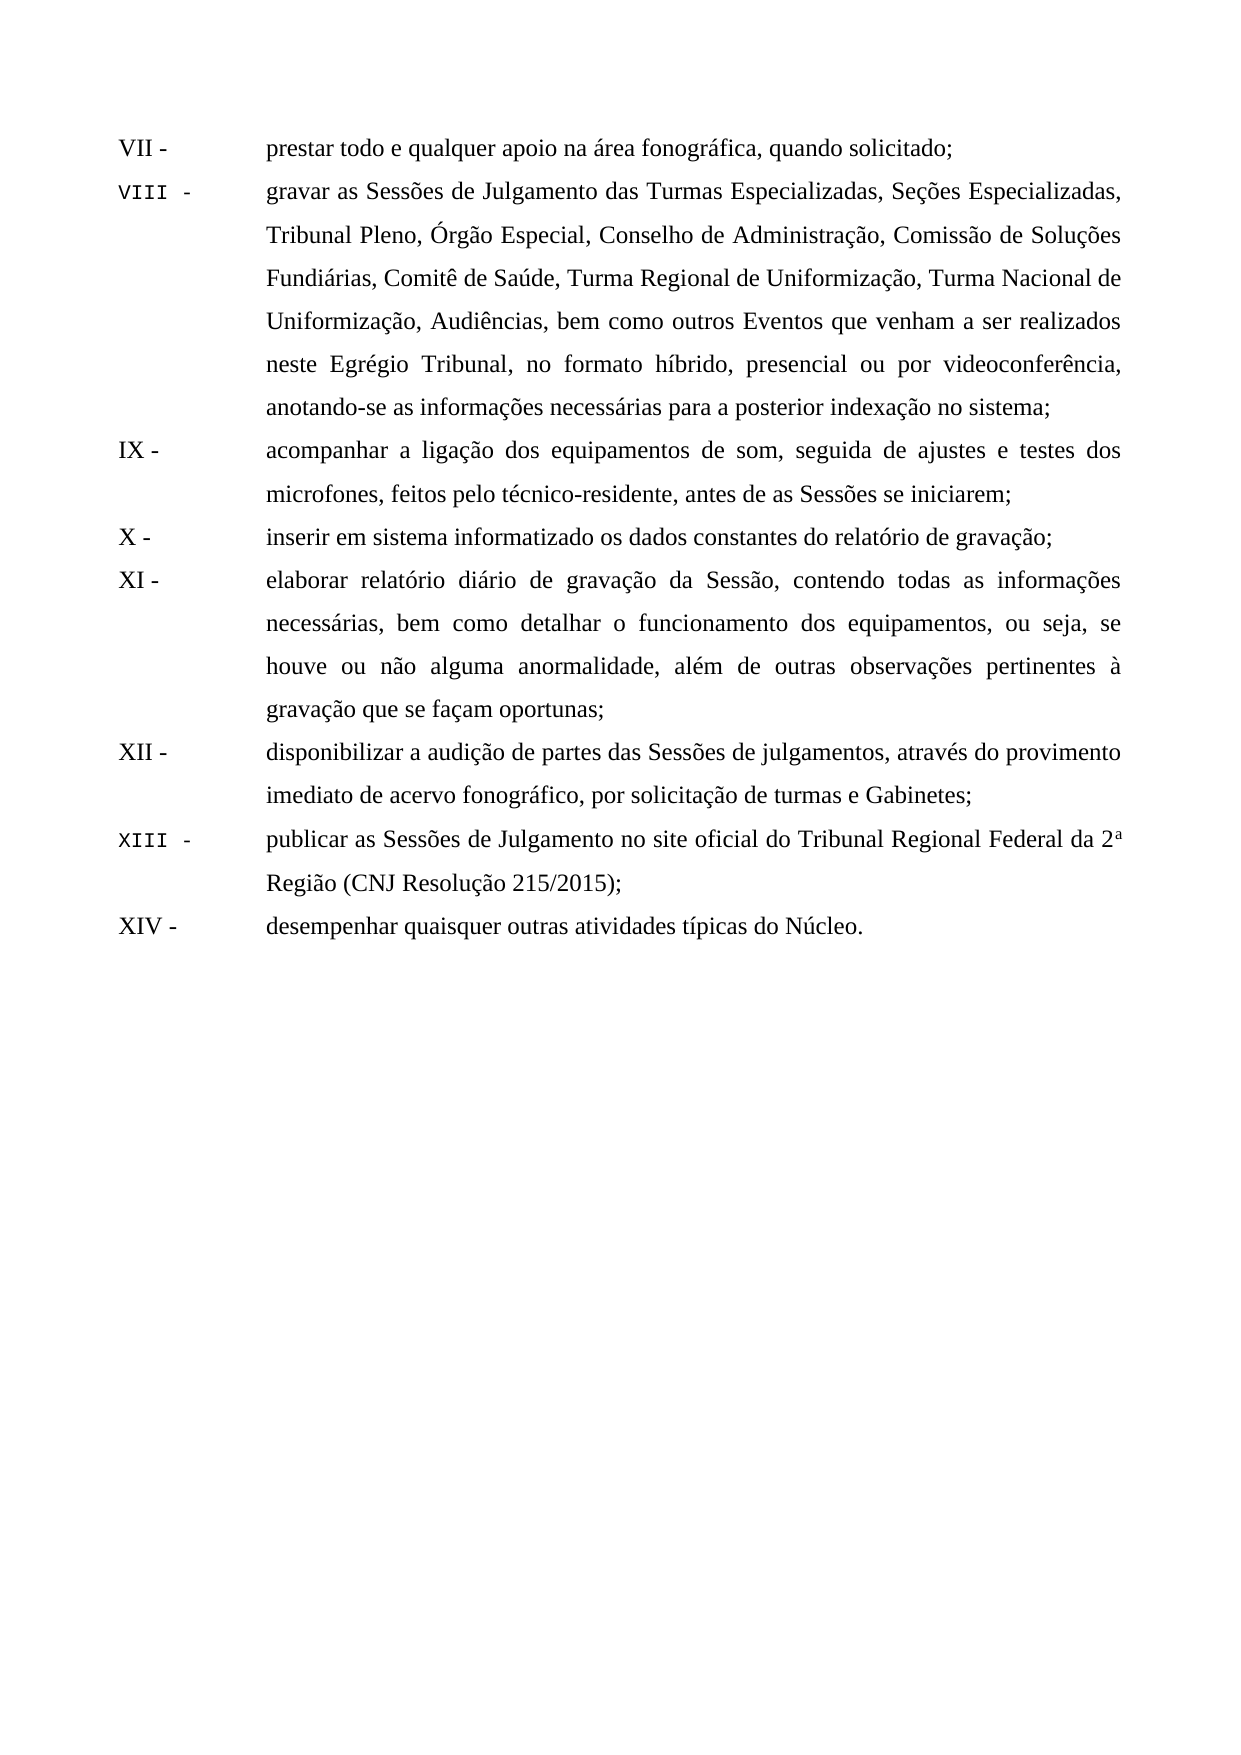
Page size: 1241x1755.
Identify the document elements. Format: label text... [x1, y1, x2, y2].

list disponibilizar a audição de partes das Sessões de julgamentos, através do provimento imediato de acervo fonográfico, por solicitação de turmas e Gabinetes; [118, 737, 1122, 809]
list desempenhar quaisquer outras atividades típicas do Núcleo. [118, 911, 1122, 939]
list prestar todo e qualquer apoio na área fonográfica, quando solicitado; [118, 133, 1122, 162]
list inserir em sistema informatizado os dados constantes do relatório de gravação; [118, 522, 1122, 551]
list elaborar relatório diário de gravação da Sessão, contendo todas as informações necessárias, bem como detalhar o funcionamento dos equipamentos, ou seja, se houve ou não alguma anormalidade, além de outras observações pertinentes à gravação que se façam oportunas; [118, 565, 1122, 723]
list acompanhar a ligação dos equipamentos de som, seguida de ajustes e testes dos microfones, feitos pelo técnico-residente, antes de as Sessões se iniciarem; [118, 436, 1122, 507]
list gravar as Sessões de Julgamento das Turmas Especializadas, Seções Especializadas, Tribunal Pleno, Órgão Especial, Conselho de Administração, Comissão de Soluções Fundiárias, Comitê de Saúde, Turma Regional de Uniformização, Turma Nacional de Uniformização, Audiências, bem como outros Eventos que venham a ser realizados neste Egrégio Tribunal, no formato híbrido, presencial ou por videoconferência, anotando-se as informações necessárias para a posterior indexação no sistema; [118, 176, 1122, 421]
list publicar as Sessões de Julgamento no site oficial do Tribunal Regional Federal da 2a Região (CNJ Resolução 215/2015); [118, 824, 1122, 896]
